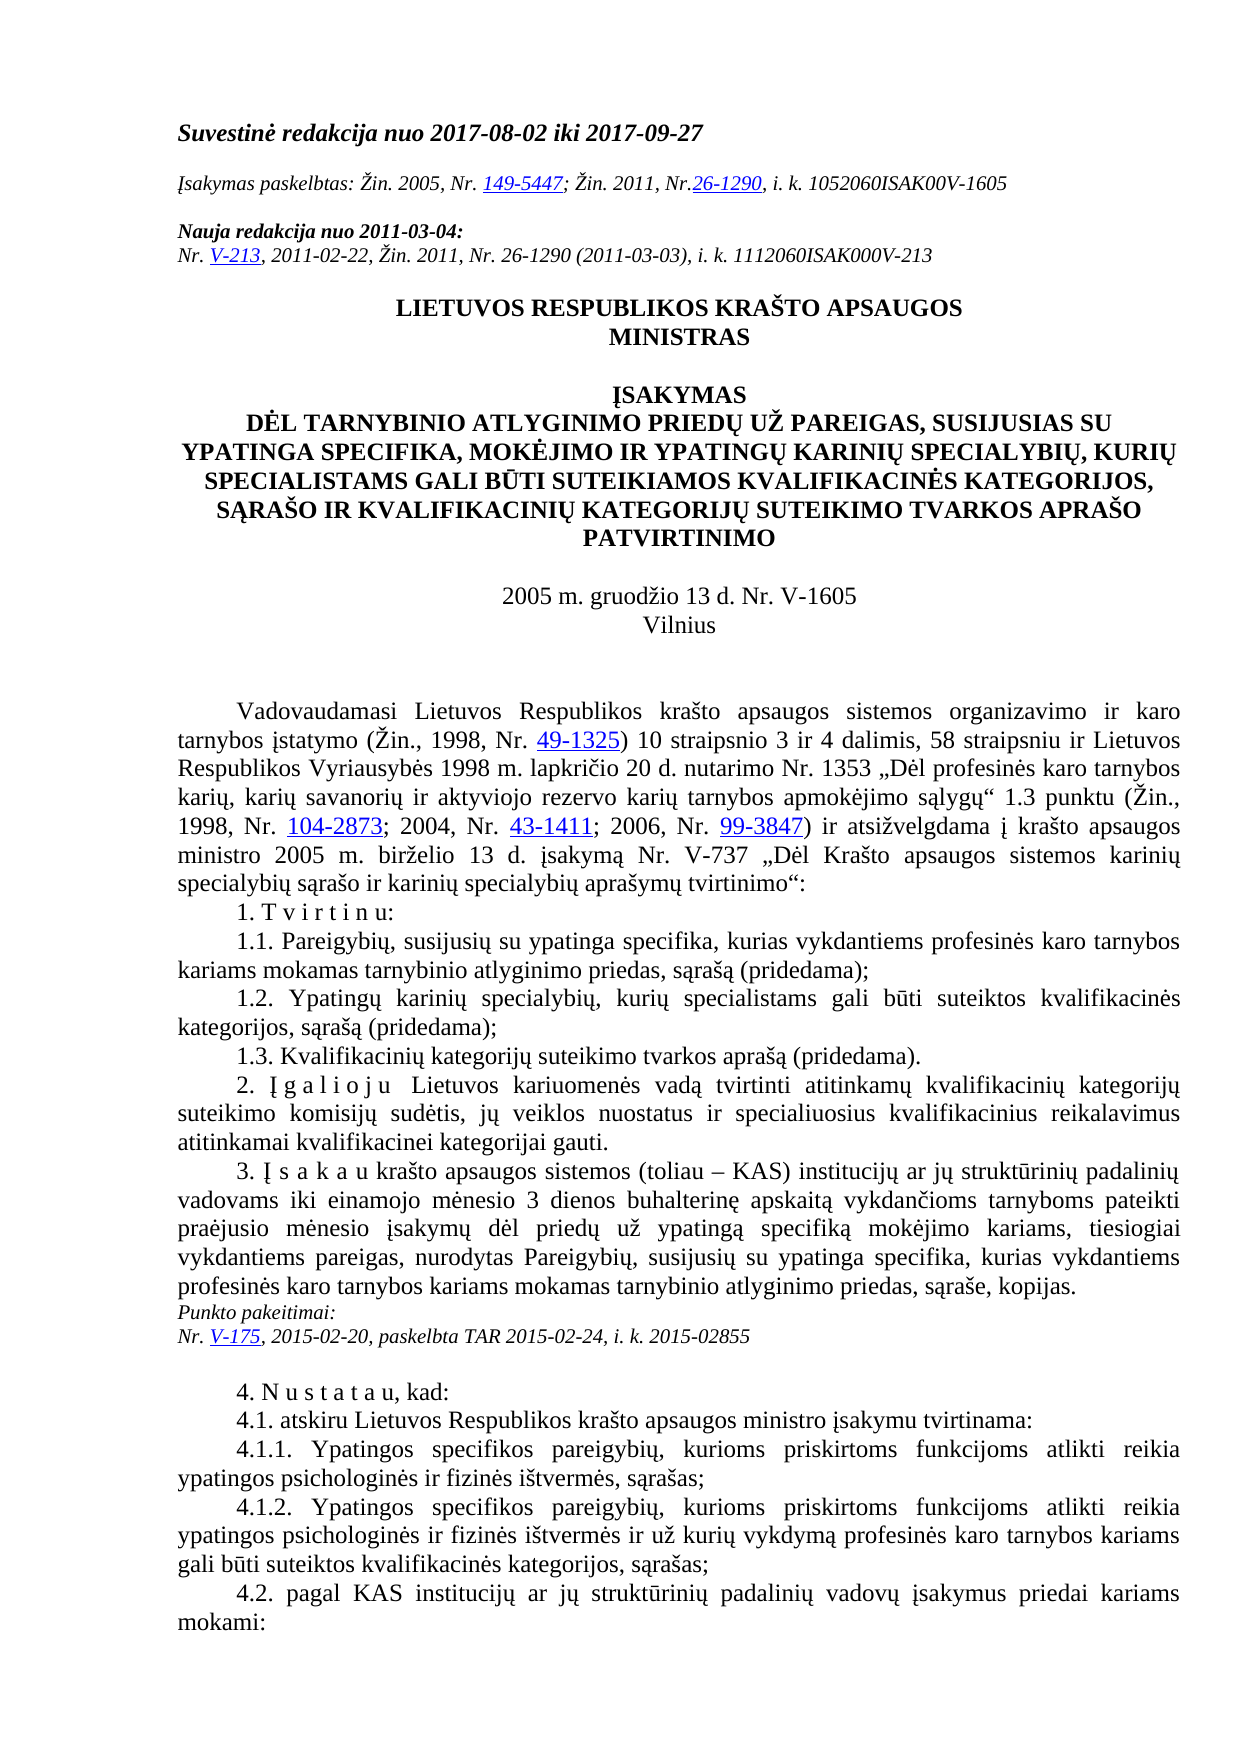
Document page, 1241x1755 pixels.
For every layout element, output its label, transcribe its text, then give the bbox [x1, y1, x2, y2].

text Suvestinė redakcija nuo 2017-08-02 iki 2017-09-27 [177, 118, 1181, 147]
text 1.1. Pareigybių, susijusių su ypatinga specifika, kurias vykdantiems profesinės karo tarnybos kariams mokamas tarnybinio atlyginimo priedas, sąrašą (pridedama); [177, 926, 1181, 983]
text 4.1. atskiru Lietuvos Respublikos krašto apsaugos ministro įsakymu tvirtinama: [177, 1405, 1181, 1434]
text 2. Įgalioju Lietuvos kariuomenės vadą tvirtinti atitinkamų kvalifikacinių kategorijų suteikimo komisijų sudėtis, jų veiklos nuostatus ir specialiuosius kvalifikacinius reikalavimus atitinkamai kvalifikacinei kategorijai gauti. [177, 1070, 1181, 1156]
text Įsakymas paskelbtas: Žin. 2005, Nr. 149-5447; Žin. 2011, Nr.26-1290, i. k. 1052060ISAK00V-1605 [177, 171, 1181, 195]
text LIETUVOS RESPUBLIKOS KRAŠTO APSAUGOS [177, 293, 1181, 322]
text 4.1.2. Ypatingos specifikos pareigybių, kurioms priskirtoms funkcijoms atlikti reikia ypatingos psichologinės ir fizinės ištvermės ir už kurių vykdymą profesinės karo tarnybos kariams gali būti suteiktos kvalifikacinės kategorijos, sąrašas; [177, 1492, 1181, 1578]
text DĖL TARNYBINIO ATLYGINIMO PRIEDŲ UŽ PAREIGAS, SUSIJUSIAS SU YPATINGA SPECIFIKA, MOKĖJIMO IR YPATINGŲ KARINIŲ SPECIALYBIŲ, KURIŲ SPECIALISTAMS GALI BŪTI SUTEIKIAMOS KVALIFIKACINĖS KATEGORIJOS, SĄRAŠO IR KVALIFIKACINIŲ KATEGORIJŲ SUTEIKIMO TVARKOS APRAŠO PATVIRTINIMO [177, 408, 1181, 552]
text Nauja redakcija nuo 2011-03-04: [177, 219, 1181, 243]
text Nr. V-213, 2011-02-22, Žin. 2011, Nr. 26-1290 (2011-03-03), i. k. 1112060ISAK000V-213 [177, 243, 1181, 267]
text Nr. V-175, 2015-02-20, paskelbta TAR 2015-02-24, i. k. 2015-02855 [177, 1324, 1181, 1348]
text 2005 m. gruodžio 13 d. Nr. V-1605 [177, 581, 1181, 610]
text ĮSAKYMAS [177, 380, 1181, 408]
text 3. Į s a k a u krašto apsaugos sistemos (toliau – KAS) institucijų ar jų struktūrinių padalinių vadovams iki einamojo mėnesio 3 dienos buhalterinę apskaitą vykdančioms tarnyboms pateikti praėjusio mėnesio įsakymų dėl priedų už ypatingą specifiką mokėjimo kariams, tiesiogiai vykdantiems pareigas, nurodytas Pareigybių, susijusių su ypatinga specifika, kurias vykdantiems profesinės karo tarnybos kariams mokamas tarnybinio atlyginimo priedas, sąraše, kopijas. [177, 1156, 1181, 1300]
text MINISTRAS [177, 322, 1181, 351]
text Vadovaudamasi Lietuvos Respublikos krašto apsaugos sistemos organizavimo ir karo tarnybos įstatymo (Žin., 1998, Nr. 49-1325) 10 straipsnio 3 ir 4 dalimis, 58 straipsniu ir Lietuvos Respublikos Vyriausybės 1998 m. lapkričio 20 d. nutarimo Nr. 1353 „Dėl profesinės karo tarnybos karių, karių savanorių ir aktyviojo rezervo karių tarnybos apmokėjimo sąlygų“ 1.3 punktu (Žin., 1998, Nr. 104-2873; 2004, Nr. 43-1411; 2006, Nr. 99-3847) ir atsižvelgdama į krašto apsaugos ministro 2005 m. birželio 13 d. įsakymą Nr. V-737 „Dėl Krašto apsaugos sistemos karinių specialybių sąrašo ir karinių specialybių aprašymų tvirtinimo“: [177, 696, 1181, 897]
text 1. Tvirtinu: [177, 897, 1181, 926]
text 4. Nustatau, kad: [177, 1377, 1181, 1405]
text 4.2. pagal KAS institucijų ar jų struktūrinių padalinių vadovų įsakymus priedai kariams mokami: [177, 1578, 1181, 1635]
text 1.3. Kvalifikacinių kategorijų suteikimo tvarkos aprašą (pridedama). [177, 1041, 1181, 1070]
text 1.2. Ypatingų karinių specialybių, kurių specialistams gali būti suteiktos kvalifikacinės kategorijos, sąrašą (pridedama); [177, 983, 1181, 1041]
text 4.1.1. Ypatingos specifikos pareigybių, kurioms priskirtoms funkcijoms atlikti reikia ypatingos psichologinės ir fizinės ištvermės, sąrašas; [177, 1434, 1181, 1492]
text Punkto pakeitimai: [177, 1300, 1181, 1324]
text Vilnius [177, 610, 1181, 638]
